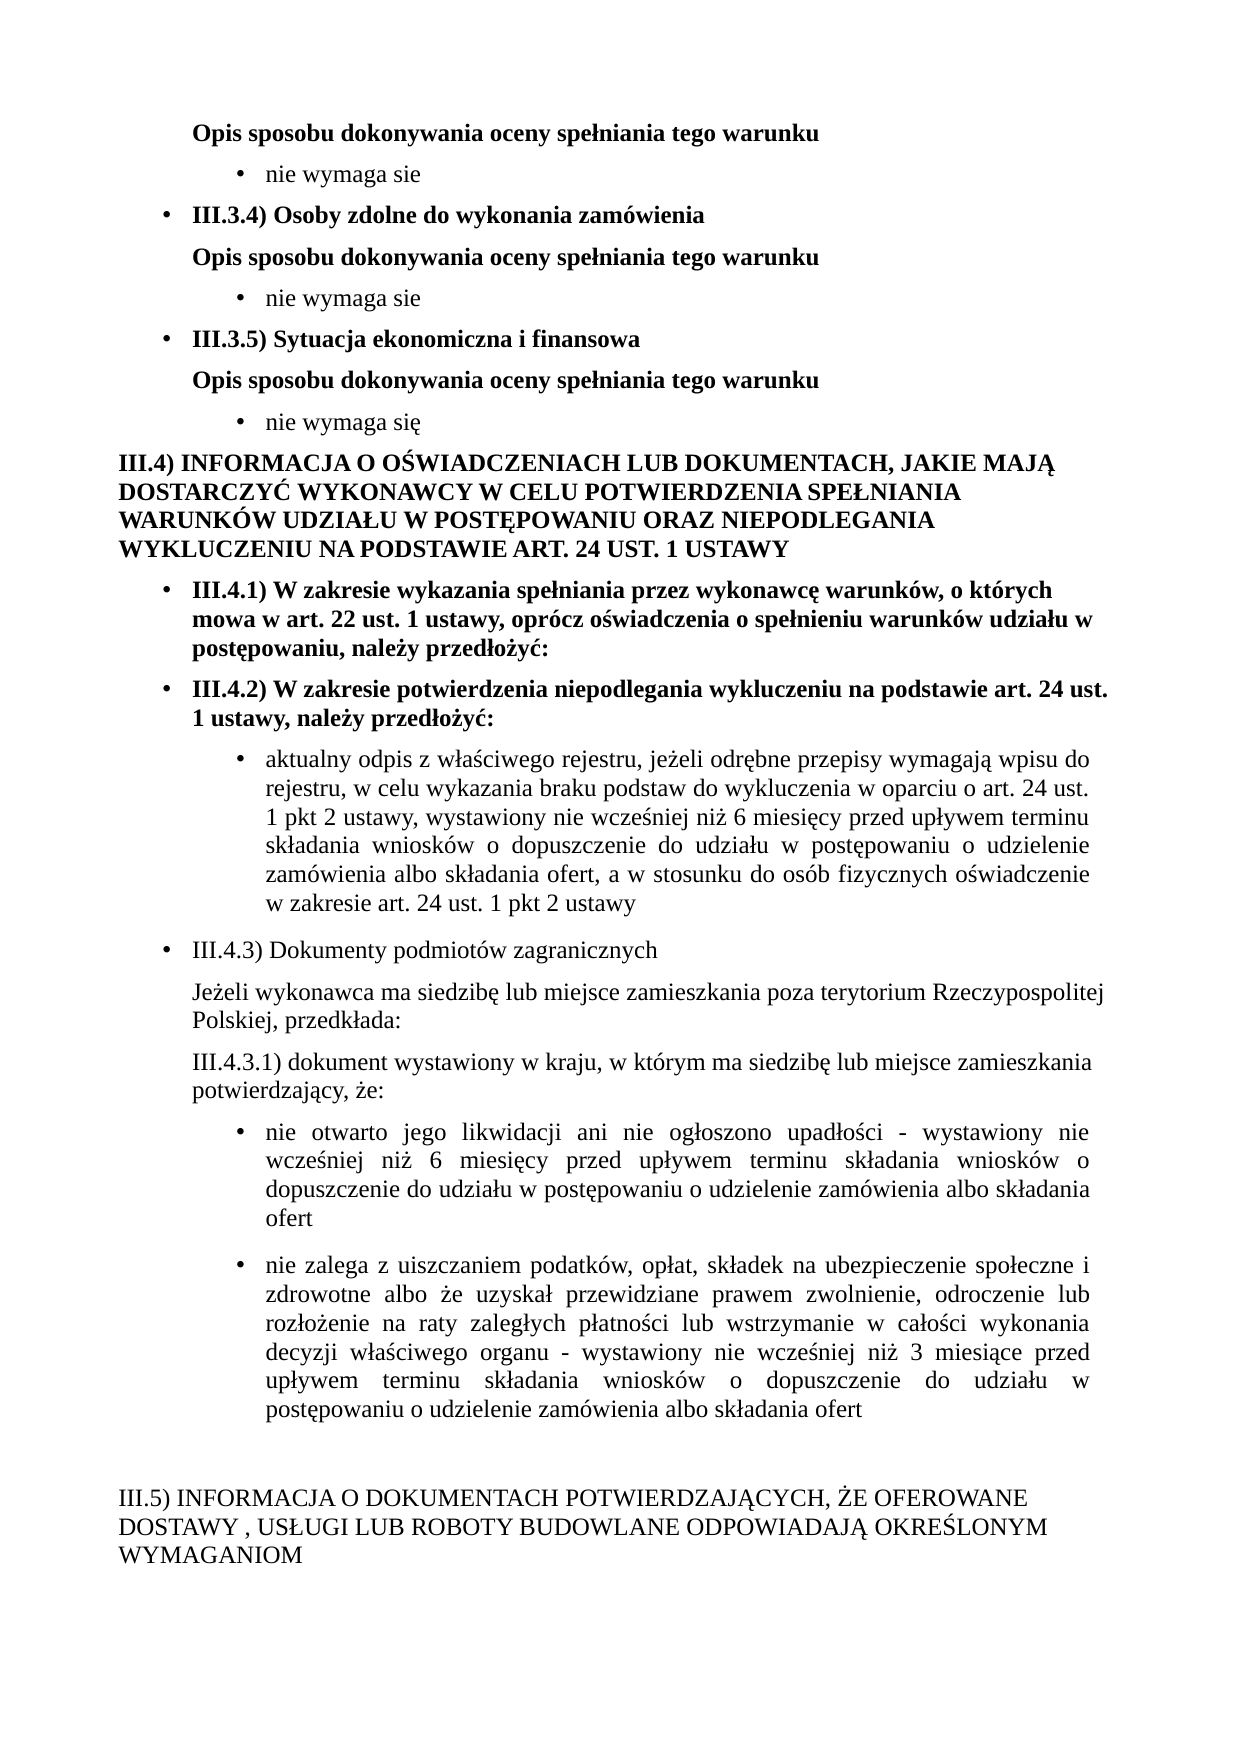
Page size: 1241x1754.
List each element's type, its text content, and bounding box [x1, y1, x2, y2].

list III.4.1) W zakresie wykazania spełniania przez wykonawcę warunków, o których mowa w art. 22 ust. 1 ustawy, oprócz oświadczenia o spełnieniu warunków udziału w postępowaniu, należy przedłożyć: [162, 576, 1122, 662]
list nie wymaga się [236, 407, 1122, 436]
list aktualny odpis z właściwego rejestru, jeżeli odrębne przepisy wymagają wpisu do rejestru, w celu wykazania braku podstaw do wykluczenia w oparciu o art. 24 ust. 1 pkt 2 ustawy, wystawiony nie wcześniej niż 6 miesięcy przed upływem terminu składania wniosków o dopuszczenie do udziału w postępowaniu o udzielenie zamówienia albo składania ofert, a w stosunku do osób fizycznych oświadczenie w zakresie art. 24 ust. 1 pkt 2 ustawy [236, 744, 1091, 917]
list III.4.3.1) dokument wystawiony w kraju, w którym ma siedzibę lub miejsce zamieszkania potwierdzający, że: [162, 1047, 1122, 1104]
list Opis sposobu dokonywania oceny spełniania tego warunku [162, 366, 1122, 394]
list nie zalega z uiszczaniem podatków, opłat, składek na ubezpieczenie społeczne i zdrowotne albo że uzyskał przewidziane prawem zwolnienie, odroczenie lub rozłożenie na raty zaległych płatności lub wstrzymanie w całości wykonania decyzji właściwego organu - wystawiony nie wcześniej niż 3 miesiące przed upływem terminu składania wniosków o dopuszczenie do udziału w postępowaniu o udzielenie zamówienia albo składania ofert [236, 1251, 1091, 1423]
list Opis sposobu dokonywania oceny spełniania tego warunku [162, 242, 1122, 271]
list Jeżeli wykonawca ma siedzibę lub miejsce zamieszkania poza terytorium Rzeczypospolitej Polskiej, przedkłada: [162, 977, 1122, 1034]
list nie otwarto jego likwidacji ani nie ogłoszono upadłości - wystawiony nie wcześniej niż 6 miesięcy przed upływem terminu składania wniosków o dopuszczenie do udziału w postępowaniu o udzielenie zamówienia albo składania ofert [236, 1117, 1091, 1232]
list III.4.2) W zakresie potwierdzenia niepodlegania wykluczeniu na podstawie art. 24 ust. 1 ustawy, należy przedłożyć: [162, 674, 1122, 732]
text III.4) INFORMACJA O OŚWIADCZENIACH LUB DOKUMENTACH, JAKIE MAJĄ DOSTARCZYĆ WYKONAWCY W CELU POTWIERDZENIA SPEŁNIANIA WARUNKÓW UDZIAŁU W POSTĘPOWANIU ORAZ NIEPODLEGANIA WYKLUCZENIU NA PODSTAWIE ART. 24 UST. 1 USTAWY [118, 448, 1122, 563]
list Opis sposobu dokonywania oceny spełniania tego warunku [162, 118, 1122, 147]
text III.5) INFORMACJA O DOKUMENTACH POTWIERDZAJĄCYCH, ŻE OFEROWANE DOSTAWY , USŁUGI LUB ROBOTY BUDOWLANE ODPOWIADAJĄ OKREŚLONYM WYMAGANIOM [118, 1483, 1122, 1569]
list III.4.3) Dokumenty podmiotów zagranicznych [162, 936, 1122, 964]
list III.3.5) Sytuacja ekonomiczna i finansowa [162, 324, 1122, 353]
list nie wymaga sie [236, 283, 1122, 312]
list III.3.4) Osoby zdolne do wykonania zamówienia [162, 201, 1122, 229]
list nie wymaga sie [236, 159, 1122, 188]
